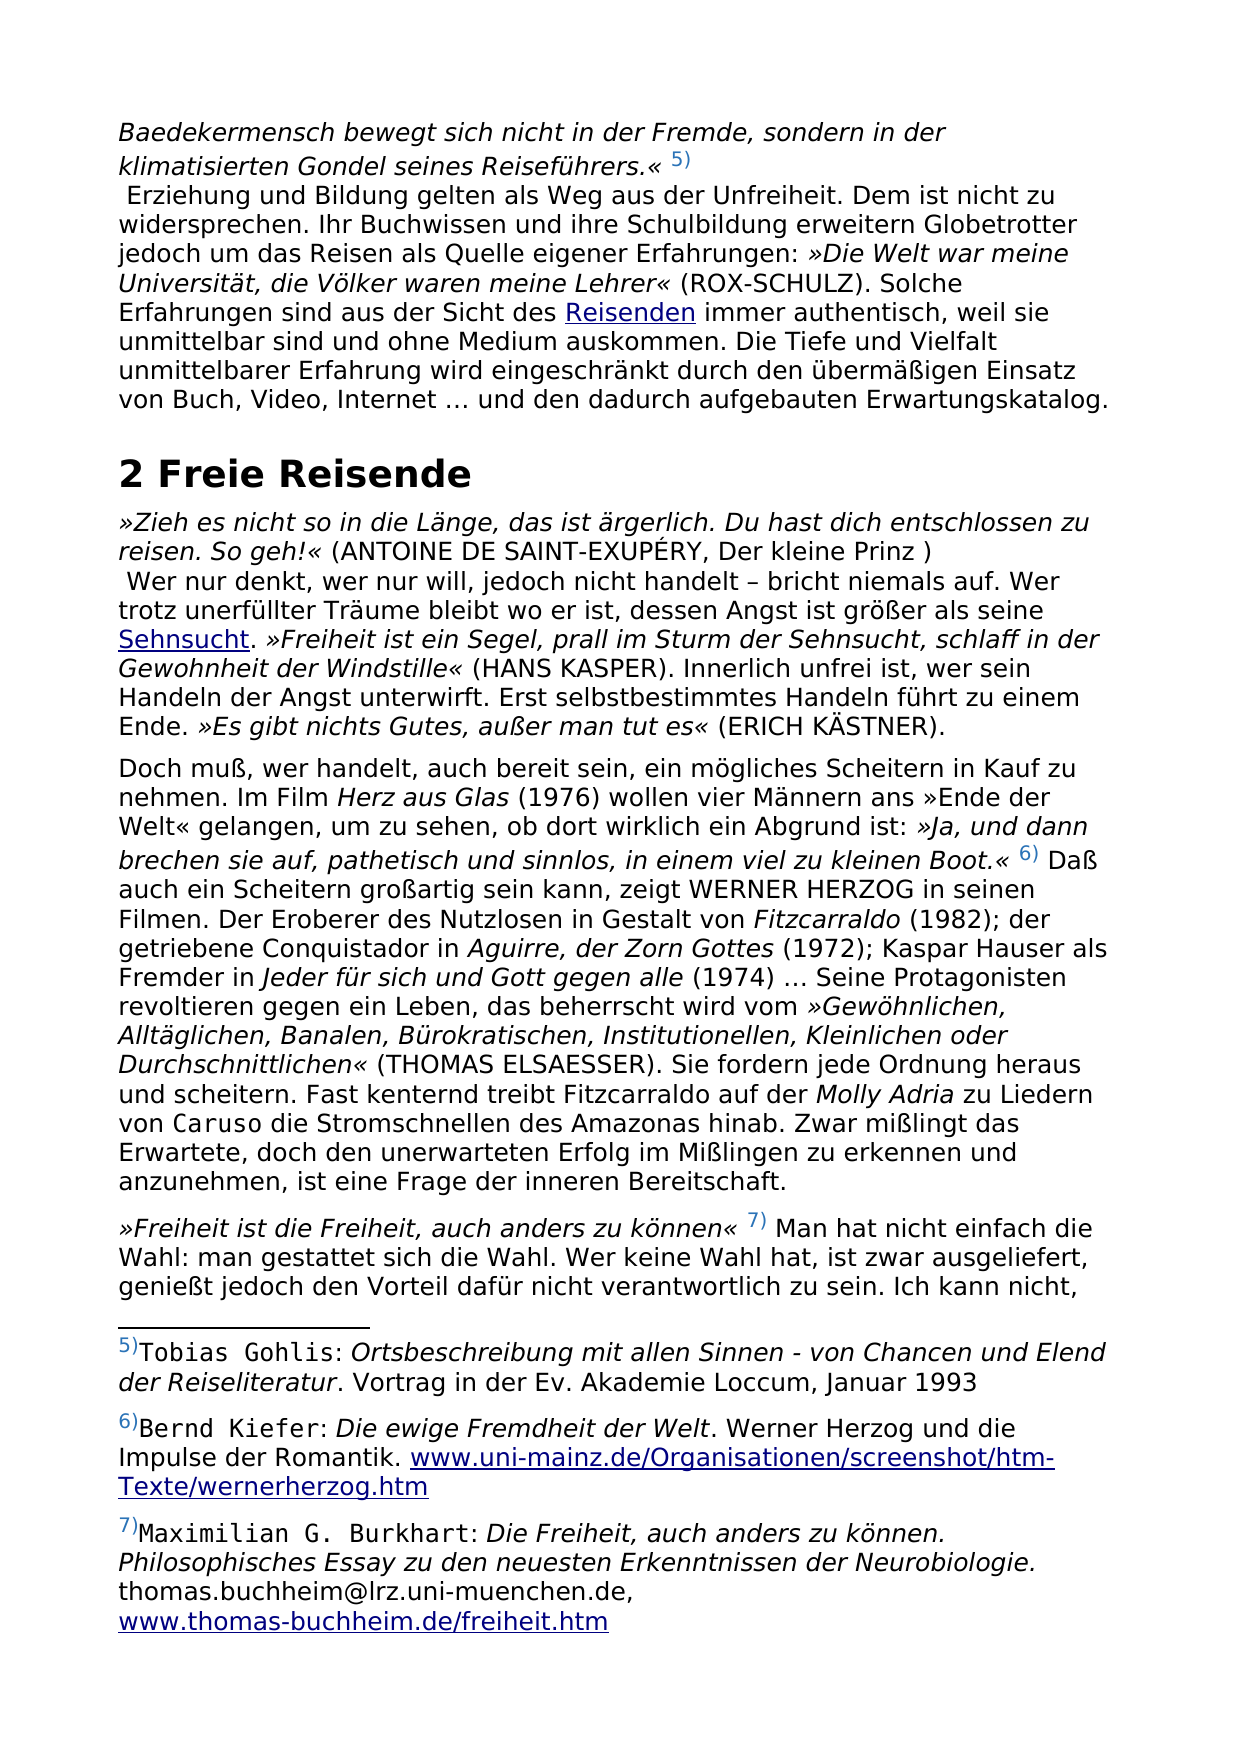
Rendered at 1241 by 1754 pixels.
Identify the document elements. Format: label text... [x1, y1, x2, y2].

text »Zieh es nicht so in die Länge, das ist ärgerlich. Du hast dich entschlossen zu reisen. So geh!« (ANTOINE DE SAINT-EXUPÉRY, Der kleine Prinz ) Wer nur denkt, wer nur will, jedoch nicht handelt – bricht niemals auf. Wer trotz unerfüllter Träume bleibt wo er ist, dessen Angst ist größer als seine Sehnsucht. »Freiheit ist ein Segel, prall im Sturm der Sehnsucht, schlaff in der Gewohnheit der Windstille« (HANS KASPER). Innerlich unfrei ist, wer sein Handeln der Angst unterwirft. Erst selbstbestimmtes Handeln führt zu einem Ende. »Es gibt nichts Gutes, außer man tut es« (ERICH KÄSTNER). [118, 508, 1122, 742]
text Tobias Gohlis: Ortsbeschreibung mit allen Sinnen - von Chancen und Elend der Reiseliteratur. Vortrag in der Ev. Akademie Loccum, Januar 1993 [118, 1334, 1122, 1397]
text »Freiheit ist die Freiheit, auch anders zu können« Man hat nicht einfach die Wahl: man gestattet sich die Wahl. Wer keine Wahl hat, ist zwar ausgeliefert, genießt jedoch den Vorteil dafür nicht verantwortlich zu sein. Ich kann nicht, [118, 1209, 1122, 1301]
text Doch muß, wer handelt, auch bereit sein, ein mögliches Scheitern in Kauf zu nehmen. Im Film Herz aus Glas (1976) wollen vier Männern ans »Ende der Welt« gelangen, um zu sehen, ob dort wirklich ein Abgrund ist: »Ja, und dann brechen sie auf, pathetisch und sinnlos, in einem viel zu kleinen Boot.« Daß auch ein Scheitern großartig sein kann, zeigt WERNER HERZOG in seinen Filmen. Der Eroberer des Nutzlosen in Gestalt von Fitzcarraldo (1982); der getriebene Conquistador in Aguirre, der Zorn Gottes (1972); Kaspar Hauser als Fremder in Jeder für sich und Gott gegen alle (1974) … Seine Protagonisten revoltieren gegen ein Leben, das beherrscht wird vom »Gewöhnlichen, Alltäglichen, Banalen, Bürokratischen, Institutionellen, Kleinlichen oder Durchschnittlichen« (THOMAS ELSAESSER). Sie fordern jede Ordnung heraus und scheitern. Fast kenternd treibt Fitzcarraldo auf der Molly Adria zu Liedern von Caruso die Stromschnellen des Amazonas hinab. Zwar mißlingt das Erwartete, doch den unerwarteten Erfolg im Mißlingen zu erkennen und anzunehmen, ist eine Frage der inneren Bereitschaft. [118, 754, 1122, 1197]
text Baedekermensch bewegt sich nicht in der Fremde, sondern in der klimatisierten Gondel seines Reiseführers.« Erziehung und Bildung gelten als Weg aus der Unfreiheit. Dem ist nicht zu widersprechen. Ihr Buchwissen und ihre Schulbildung erweitern Globetrotter jedoch um das Reisen als Quelle eigener Erfahrungen: »Die Welt war meine Universität, die Völker waren meine Lehrer« (ROX-SCHULZ). Solche Erfahrungen sind aus der Sicht des Reisenden immer authentisch, weil sie unmittelbar sind und ohne Medium auskommen. Die Tiefe und Vielfalt unmittelbarer Erfahrung wird eingeschränkt durch den übermäßigen Einsatz von Buch, Video, Internet … und den dadurch aufgebauten Erwartungskatalog. [118, 118, 1122, 415]
subtitle 2 Freie Reisende [118, 452, 1122, 496]
text Bernd Kiefer: Die ewige Fremdheit der Welt. Werner Herzog und die Impulse der Romantik. www.uni-mainz.de/Organisationen/screenshot/htm-Texte/wernerherzog.htm [118, 1409, 1122, 1502]
text Maximilian G. Burkhart: Die Freiheit, auch anders zu können. Philosophisches Essay zu den neuesten Erkenntnissen der Neurobiologie. thomas.buchheim@lrz.uni-muenchen.de, www.thomas-buchheim.de/freiheit.htm [118, 1514, 1122, 1636]
